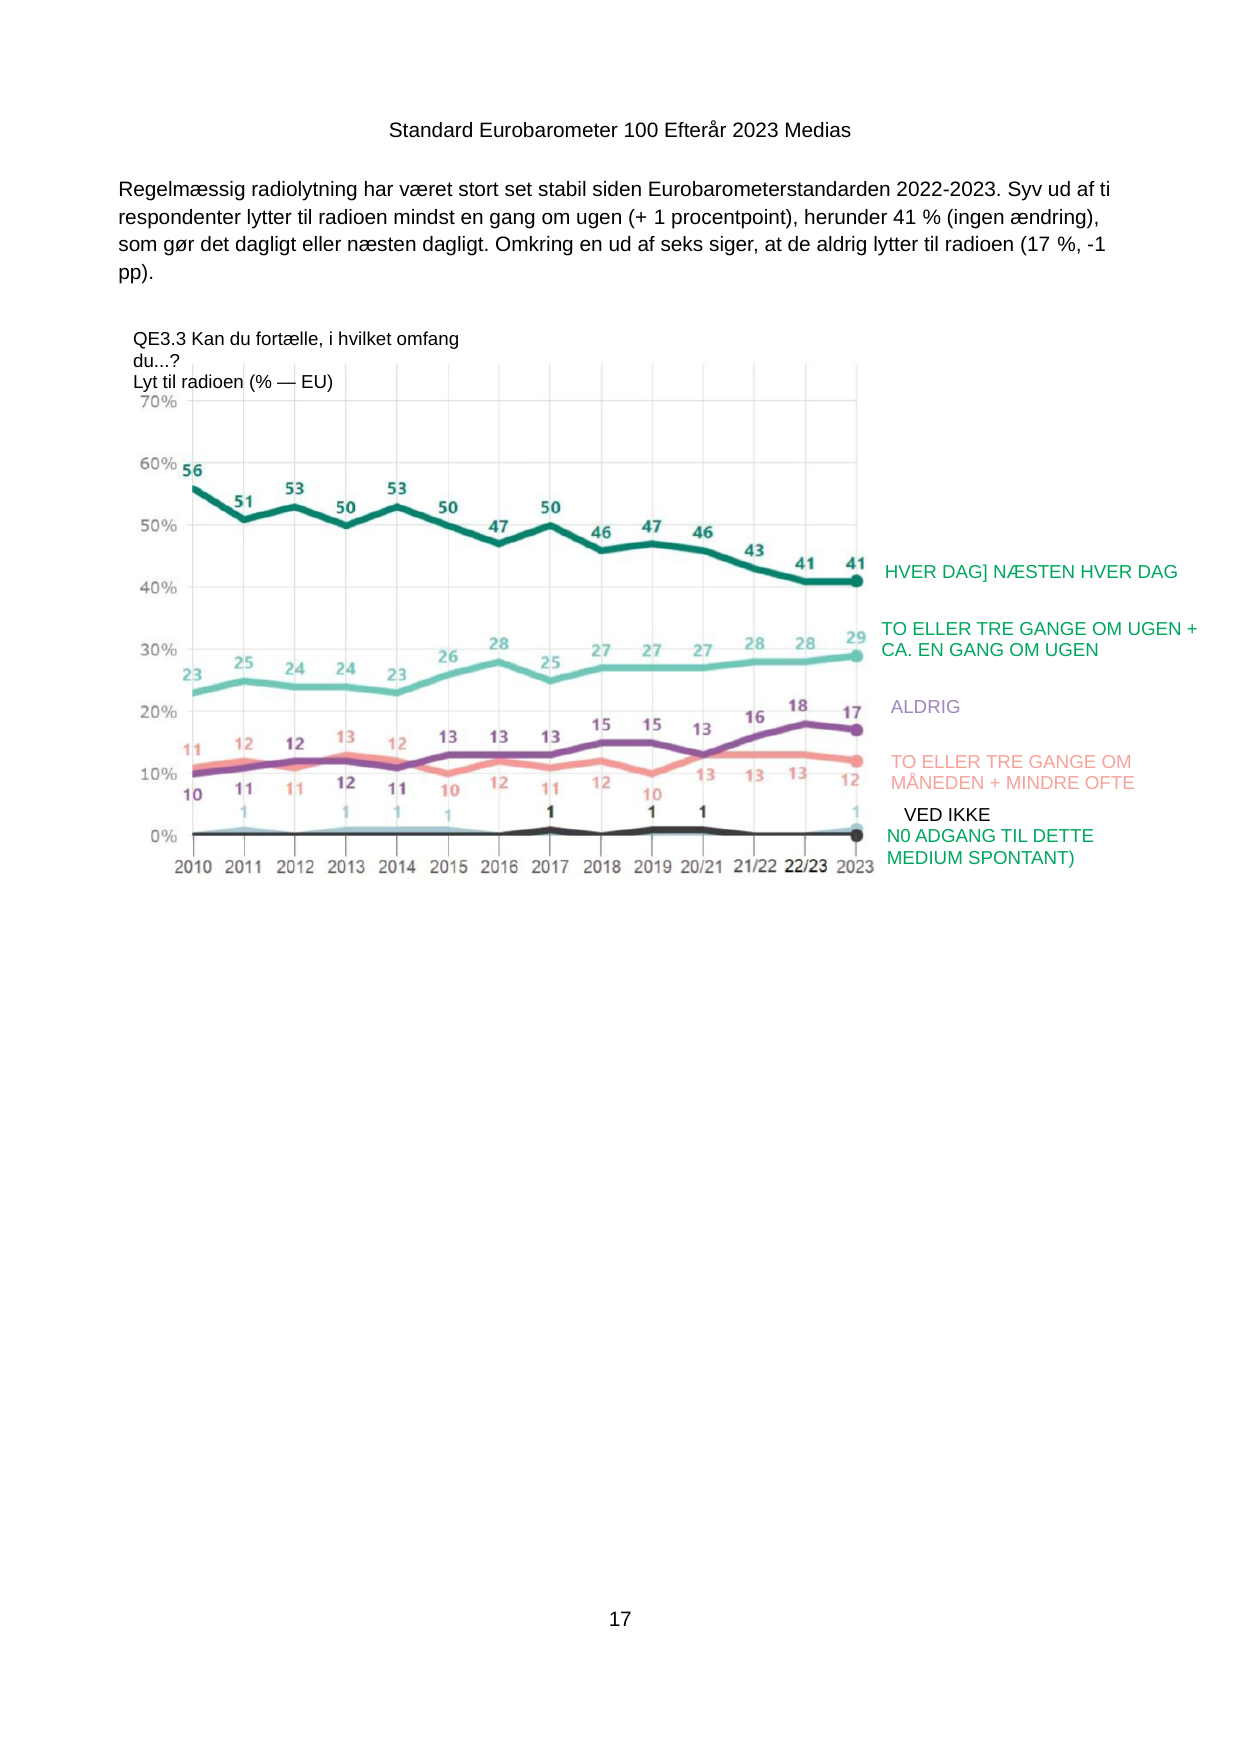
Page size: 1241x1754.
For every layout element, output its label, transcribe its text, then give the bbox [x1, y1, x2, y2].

text Regelmæssig radiolytning har været stort set stabil siden Eurobarometerstandarden 2022-2023. Syv ud af ti respondenter lytter til radioen mindst en gang om ugen (+ 1 procentpoint), herunder 41 % (ingen ændring), som gør det dagligt eller næsten dagligt. Omkring en ud af seks siger, at de aldrig lytter til radioen (17 %, -1 pp). [118, 177, 1122, 283]
picture [133, 349, 876, 892]
